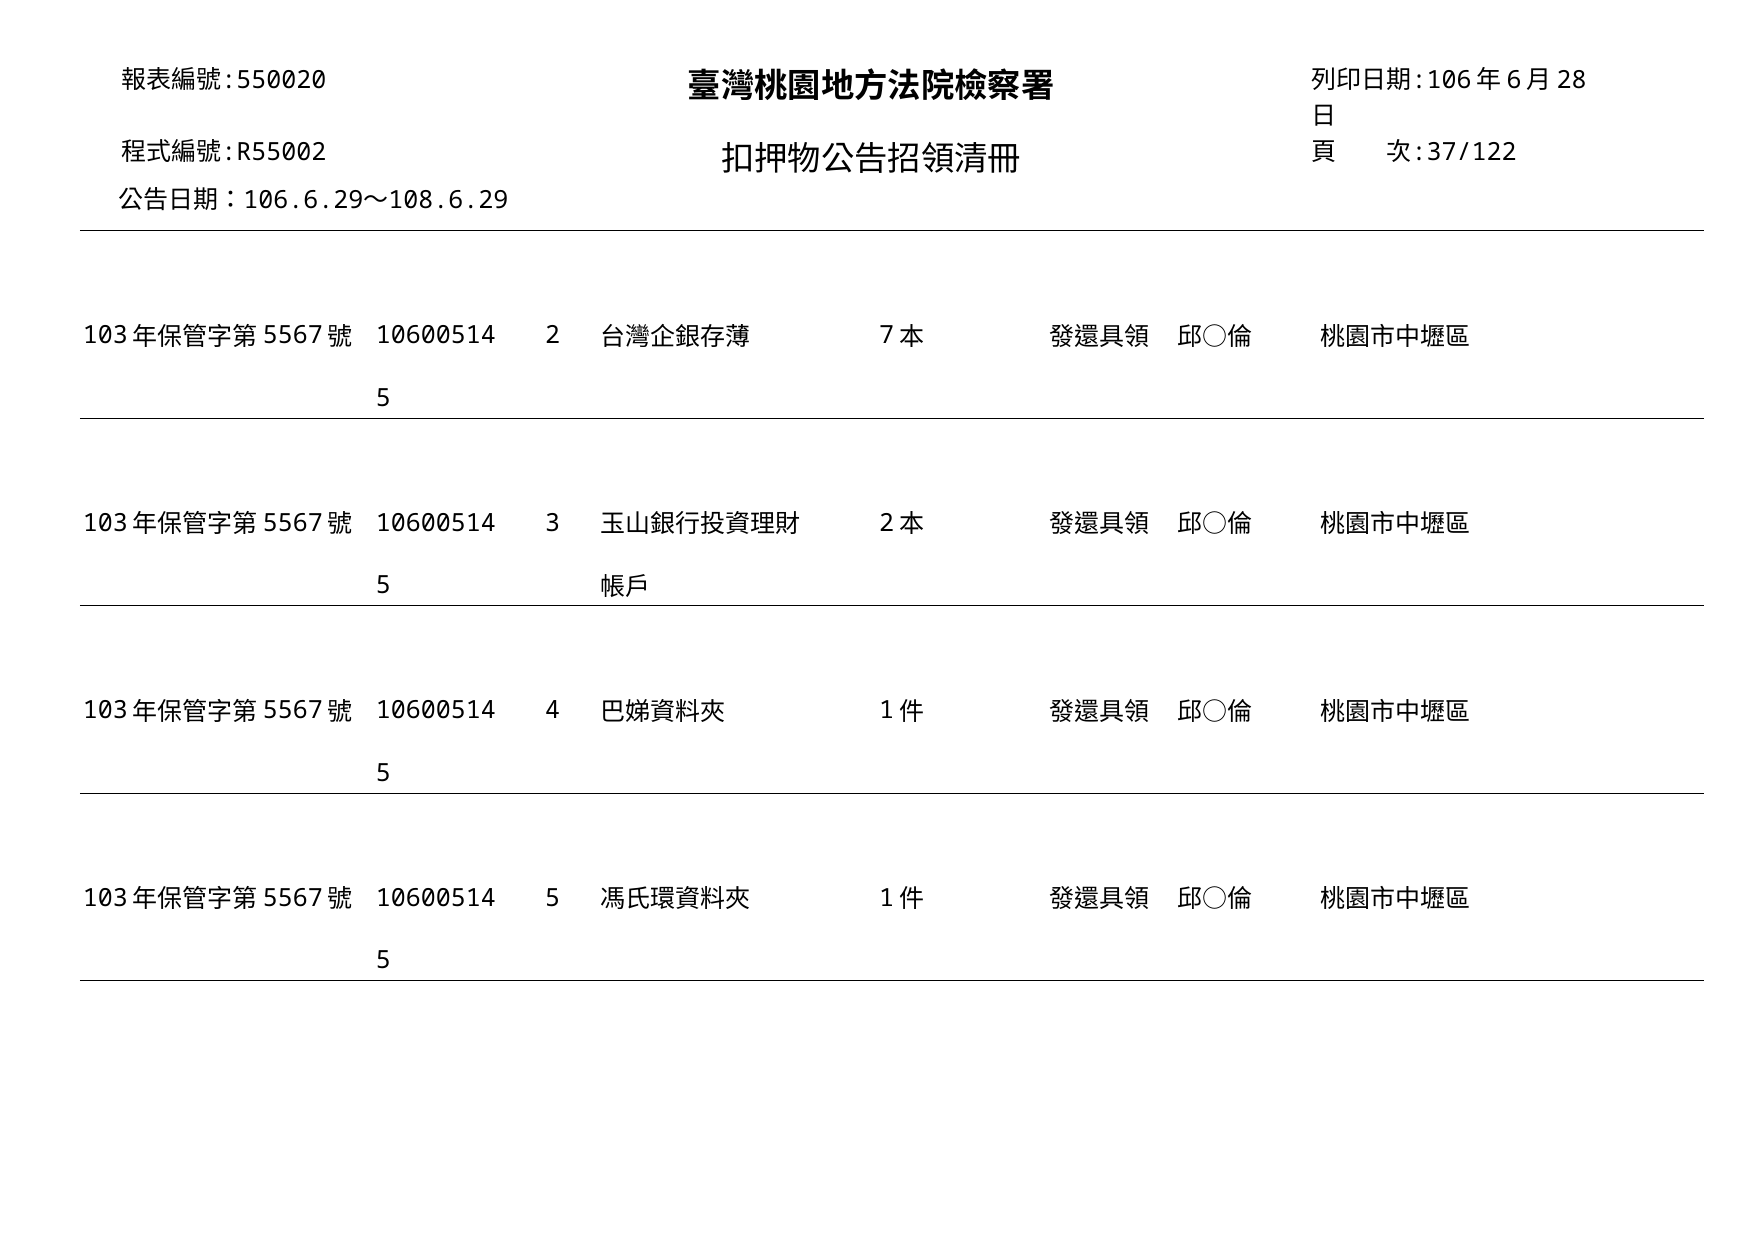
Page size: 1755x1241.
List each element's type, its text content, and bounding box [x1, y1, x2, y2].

table_cell 台灣企銀存薄 [597, 231, 807, 417]
table_cell 7本 [808, 231, 927, 417]
table_cell [1575, 419, 1704, 605]
table_cell 103年保管字第5567號 [80, 606, 373, 792]
table_cell [1575, 231, 1704, 417]
table_cell 桃園市中壢區 [1317, 419, 1575, 605]
table_cell 1件 [808, 794, 927, 980]
table_cell [927, 419, 1046, 605]
table_cell 發還具領 [1046, 606, 1175, 792]
table_cell 邱○倫 [1175, 794, 1317, 980]
table_cell 邱○倫 [1175, 231, 1317, 417]
table_cell 桃園市中壢區 [1317, 794, 1575, 980]
table_cell [927, 794, 1046, 980]
table_cell 4 [507, 606, 597, 792]
table_cell [1575, 606, 1704, 792]
table_cell 3 [507, 419, 597, 605]
table_cell 5 [507, 794, 597, 980]
table_cell 玉山銀行投資理財帳戶 [597, 419, 807, 605]
table_cell 發還具領 [1046, 794, 1175, 980]
table_cell [1575, 794, 1704, 980]
table_cell 106005145 [373, 419, 507, 605]
table_cell 106005145 [373, 606, 507, 792]
table_cell 邱○倫 [1175, 606, 1317, 792]
table_cell 106005145 [373, 231, 507, 417]
table_cell 103年保管字第5567號 [80, 231, 373, 417]
table_cell 2 [507, 231, 597, 417]
table_cell 桃園市中壢區 [1317, 231, 1575, 417]
table_cell 2本 [808, 419, 927, 605]
table_cell [927, 231, 1046, 417]
table_cell 馮氏環資料夾 [597, 794, 807, 980]
table_cell 邱○倫 [1175, 419, 1317, 605]
table_cell 103年保管字第5567號 [80, 419, 373, 605]
table_cell 桃園市中壢區 [1317, 606, 1575, 792]
table_cell 1件 [808, 606, 927, 792]
table_cell 發還具領 [1046, 419, 1175, 605]
table_cell 103年保管字第5567號 [80, 794, 373, 980]
table_cell 106005145 [373, 794, 507, 980]
table_cell [927, 606, 1046, 792]
table_cell 發還具領 [1046, 231, 1175, 417]
table_cell 巴娣資料夾 [597, 606, 807, 792]
